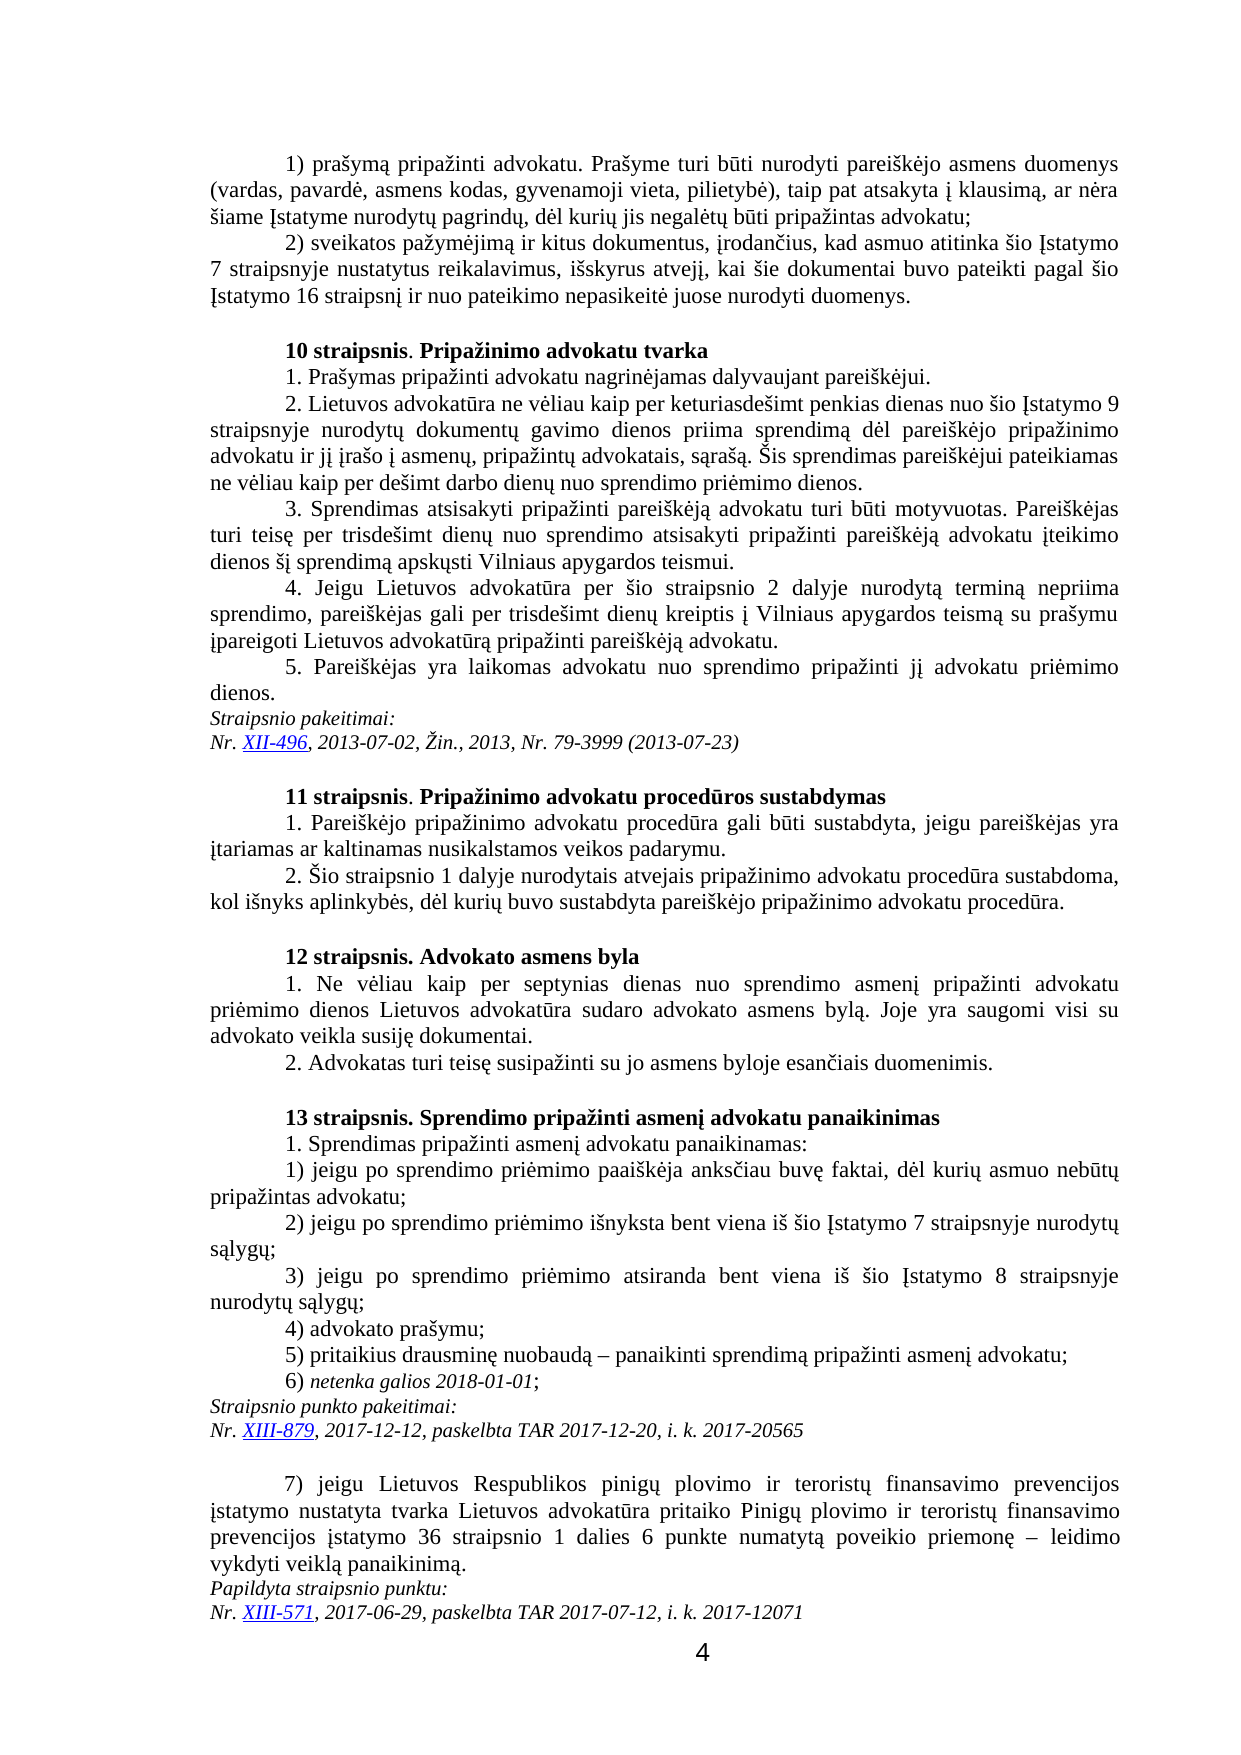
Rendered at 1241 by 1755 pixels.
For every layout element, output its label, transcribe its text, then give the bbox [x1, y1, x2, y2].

text 2. Lietuvos advokatūra ne vėliau kaip per keturiasdešimt penkias dienas nuo šio Įstatymo 9 straipsnyje nurodytų dokumentų gavimo dienos priima sprendimą dėl pareiškėjo pripažinimo advokatu ir jį įrašo į asmenų, pripažintų advokatais, sąrašą. Šis sprendimas pareiškėjui pateikiamas ne vėliau kaip per dešimt darbo dienų nuo sprendimo priėmimo dienos. [210, 389, 1120, 495]
text 2. Advokatas turi teisę susipažinti su jo asmens byloje esančiais duomenimis. [210, 1049, 1120, 1075]
text 5) pritaikius drausminę nuobaudą – panaikinti sprendimą pripažinti asmenį advokatu; [210, 1341, 1120, 1367]
text 3. Sprendimas atsisakyti pripažinti pareiškėją advokatu turi būti motyvuotas. Pareiškėjas turi teisę per trisdešimt dienų nuo sprendimo atsisakyti pripažinti pareiškėją advokatu įteikimo dienos šį sprendimą apskųsti Vilniaus apygardos teismui. [210, 495, 1120, 574]
text 3) jeigu po sprendimo priėmimo atsiranda bent viena iš šio Įstatymo 8 straipsnyje nurodytų sąlygų; [210, 1262, 1120, 1314]
text 4) advokato prašymu; [210, 1314, 1120, 1341]
text 1) prašymą pripažinti advokatu. Prašyme turi būti nurodyti pareiškėjo asmens duomenys (vardas, pavardė, asmens kodas, gyvenamoji vieta, pilietybė), taip pat atsakyta į klausimą, ar nėra šiame Įstatyme nurodytų pagrindų, dėl kurių jis negalėtų būti pripažintas advokatu; [210, 150, 1120, 229]
text 2) jeigu po sprendimo priėmimo išnyksta bent viena iš šio Įstatymo 7 straipsnyje nurodytų sąlygų; [210, 1209, 1120, 1262]
text 1. Prašymas pripažinti advokatu nagrinėjamas dalyvaujant pareiškėjui. [210, 363, 1120, 389]
text Straipsnio punkto pakeitimai: [210, 1394, 1120, 1418]
text 1. Pareiškėjo pripažinimo advokatu procedūra gali būti sustabdyta, jeigu pareiškėjas yra įtariamas ar kaltinamas nusikalstamos veikos padarymu. [210, 809, 1120, 862]
text 10 straipsnis. Pripažinimo advokatu tvarka [210, 337, 1120, 363]
text Papildyta straipsnio punktu: [210, 1576, 1120, 1600]
text 2. Šio straipsnio 1 dalyje nurodytais atvejais pripažinimo advokatu procedūra sustabdoma, kol išnyks aplinkybės, dėl kurių buvo sustabdyta pareiškėjo pripažinimo advokatu procedūra. [210, 862, 1120, 914]
text Nr. XIII-571, 2017-06-29, paskelbta TAR 2017-07-12, i. k. 2017-12071 [210, 1600, 1120, 1624]
text Straipsnio pakeitimai: [210, 706, 1120, 730]
text 4. Jeigu Lietuvos advokatūra per šio straipsnio 2 dalyje nurodytą terminą nepriima sprendimo, pareiškėjas gali per trisdešimt dienų kreiptis į Vilniaus apygardos teismą su prašymu įpareigoti Lietuvos advokatūrą pripažinti pareiškėją advokatu. [210, 574, 1120, 653]
text 1. Ne vėliau kaip per septynias dienas nuo sprendimo asmenį pripažinti advokatu priėmimo dienos Lietuvos advokatūra sudaro advokato asmens bylą. Joje yra saugomi visi su advokato veikla susiję dokumentai. [210, 969, 1120, 1049]
text 1) jeigu po sprendimo priėmimo paaiškėja anksčiau buvę faktai, dėl kurių asmuo nebūtų pripažintas advokatu; [210, 1156, 1120, 1209]
text 7) jeigu Lietuvos Respublikos pinigų plovimo ir teroristų finansavimo prevencijos įstatymo nustatyta tvarka Lietuvos advokatūra pritaiko Pinigų plovimo ir teroristų finansavimo prevencijos įstatymo 36 straipsnio 1 dalies 6 punkte numatytą poveikio priemonę – leidimo vykdyti veiklą panaikinimą. [210, 1471, 1120, 1576]
text 2) sveikatos pažymėjimą ir kitus dokumentus, įrodančius, kad asmuo atitinka šio Įstatymo 7 straipsnyje nustatytus reikalavimus, išskyrus atvejį, kai šie dokumentai buvo pateikti pagal šio Įstatymo 16 straipsnį ir nuo pateikimo nepasikeitė juose nurodyti duomenys. [210, 229, 1120, 308]
text 5. Pareiškėjas yra laikomas advokatu nuo sprendimo pripažinti jį advokatu priėmimo dienos. [210, 653, 1120, 706]
text 1. Sprendimas pripažinti asmenį advokatu panaikinamas: [210, 1130, 1120, 1156]
text 12 straipsnis. Advokato asmens byla [210, 943, 1120, 969]
text 11 straipsnis. Pripažinimo advokatu procedūros sustabdymas [210, 783, 1120, 809]
text Nr. XIII-879, 2017-12-12, paskelbta TAR 2017-12-20, i. k. 2017-20565 [210, 1418, 1120, 1442]
text Nr. XII-496, 2013-07-02, Žin., 2013, Nr. 79-3999 (2013-07-23) [210, 730, 1120, 754]
text 13 straipsnis. Sprendimo pripažinti asmenį advokatu panaikinimas [210, 1104, 1120, 1130]
text 6) netenka galios 2018-01-01; [210, 1367, 1120, 1394]
